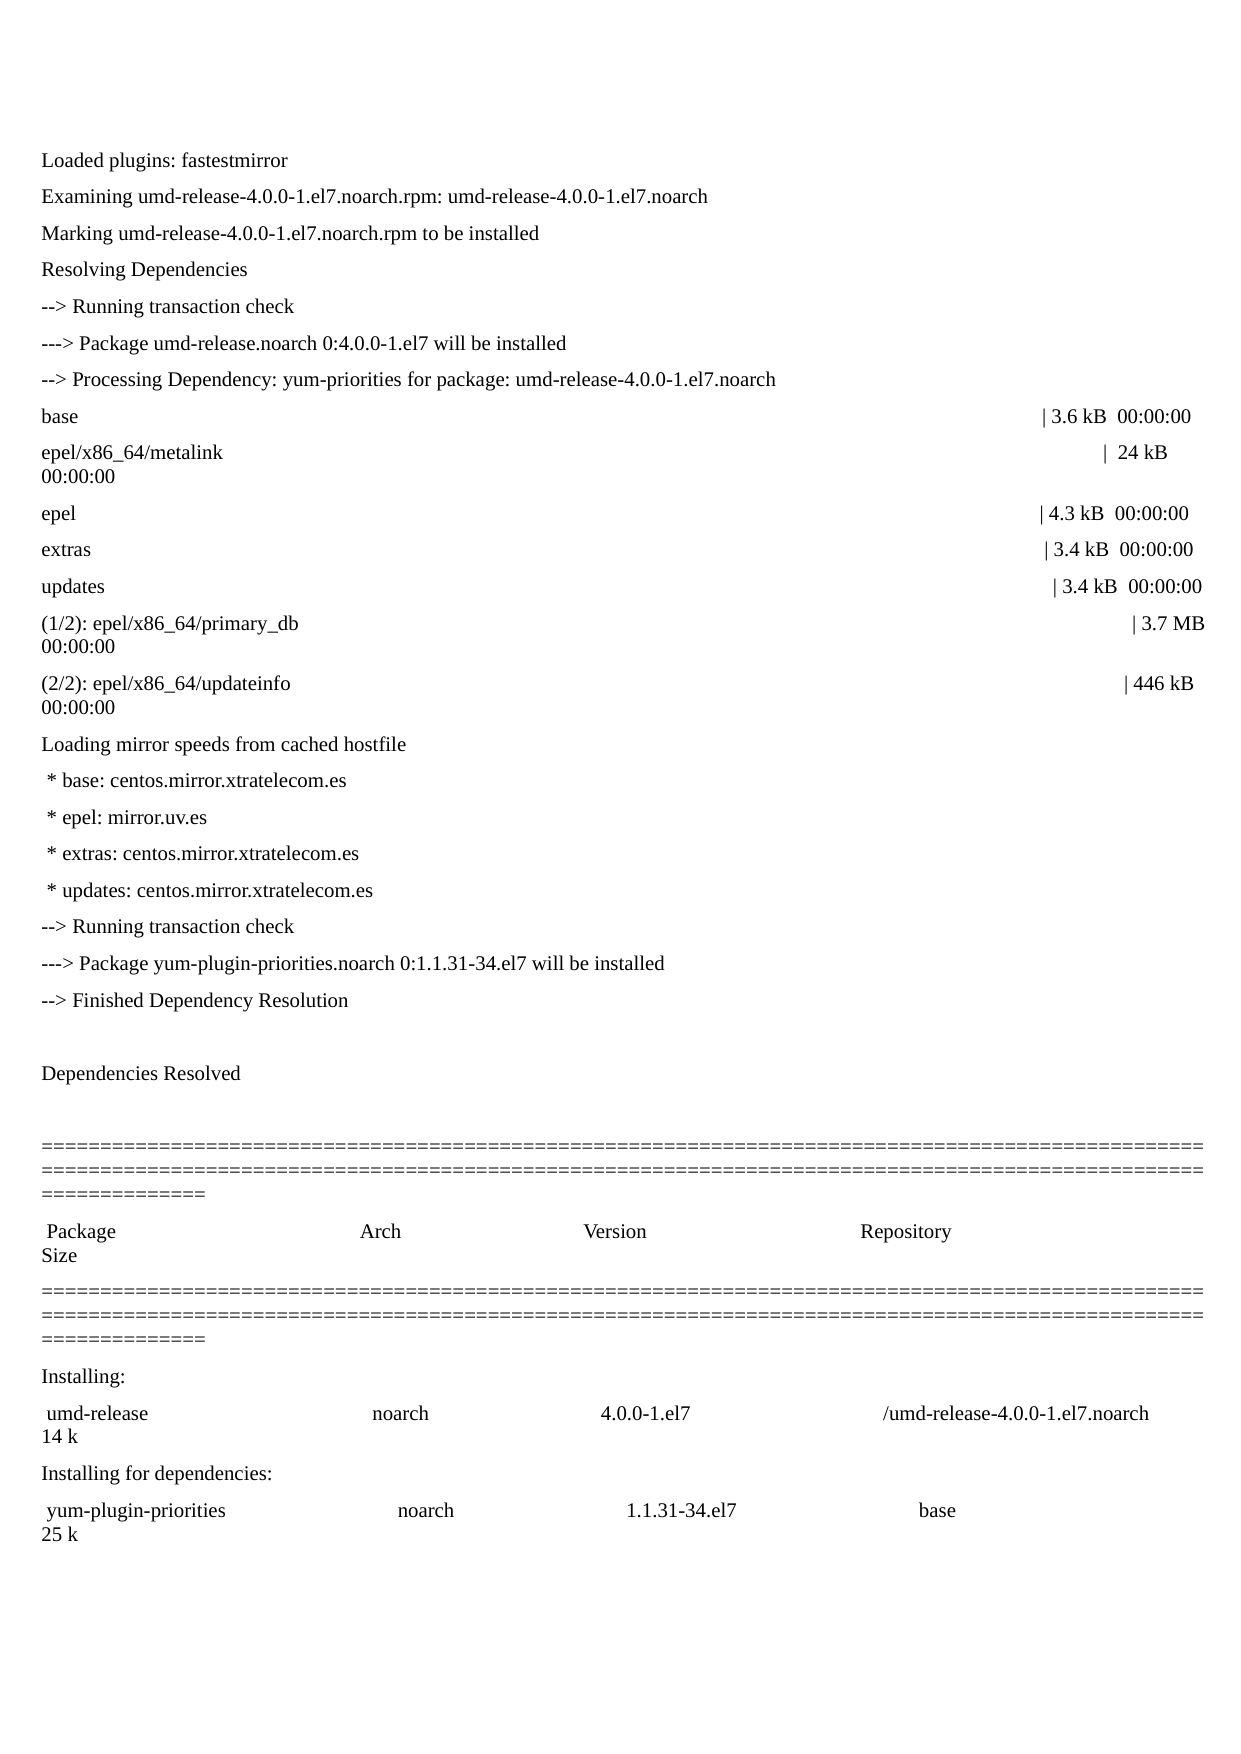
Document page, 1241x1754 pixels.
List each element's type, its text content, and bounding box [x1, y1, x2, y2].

text Package Arch Version Repository Size [41, 1218, 1210, 1267]
text base | 3.6 kB 00:00:00 [41, 403, 1210, 428]
text * updates: centos.mirror.xtratelecom.es [41, 878, 1210, 902]
text umd-release noarch 4.0.0-1.el7 /umd-release-4.0.0-1.el7.noarch 14 k [41, 1400, 1210, 1448]
text Examining umd-release-4.0.0-1.el7.noarch.rpm: umd-release-4.0.0-1.el7.noarch [41, 184, 1210, 208]
text ==================================================================================================================================================================================================================== [41, 1134, 1210, 1206]
text updates | 3.4 kB 00:00:00 [41, 574, 1210, 598]
text Installing for dependencies: [41, 1461, 1210, 1485]
text epel/x86_64/metalink | 24 kB 00:00:00 [41, 440, 1210, 488]
text (1/2): epel/x86_64/primary_db | 3.7 MB 00:00:00 [41, 610, 1210, 658]
text ---> Package yum-plugin-priorities.noarch 0:1.1.31-34.el7 will be installed [41, 951, 1210, 975]
text * epel: mirror.uv.es [41, 805, 1210, 829]
text Marking umd-release-4.0.0-1.el7.noarch.rpm to be installed [41, 221, 1210, 245]
text (2/2): epel/x86_64/updateinfo | 446 kB 00:00:00 [41, 671, 1210, 719]
text ---> Package umd-release.noarch 0:4.0.0-1.el7 will be installed [41, 330, 1210, 354]
text yum-plugin-priorities noarch 1.1.31-34.el7 base 25 k [41, 1498, 1210, 1546]
text --> Running transaction check [41, 914, 1210, 938]
text epel | 4.3 kB 00:00:00 [41, 501, 1210, 525]
text --> Processing Dependency: yum-priorities for package: umd-release-4.0.0-1.el7.noarch [41, 367, 1210, 391]
text Dependencies Resolved [41, 1061, 1210, 1085]
text * extras: centos.mirror.xtratelecom.es [41, 841, 1210, 865]
text ==================================================================================================================================================================================================================== [41, 1279, 1210, 1351]
text * base: centos.mirror.xtratelecom.es [41, 768, 1210, 792]
text extras | 3.4 kB 00:00:00 [41, 537, 1210, 561]
text Installing: [41, 1364, 1210, 1388]
text --> Running transaction check [41, 294, 1210, 318]
text Resolving Dependencies [41, 257, 1210, 281]
text Loaded plugins: fastestmirror [41, 148, 1210, 172]
text Loading mirror speeds from cached hostfile [41, 732, 1210, 756]
text --> Finished Dependency Resolution [41, 988, 1210, 1012]
